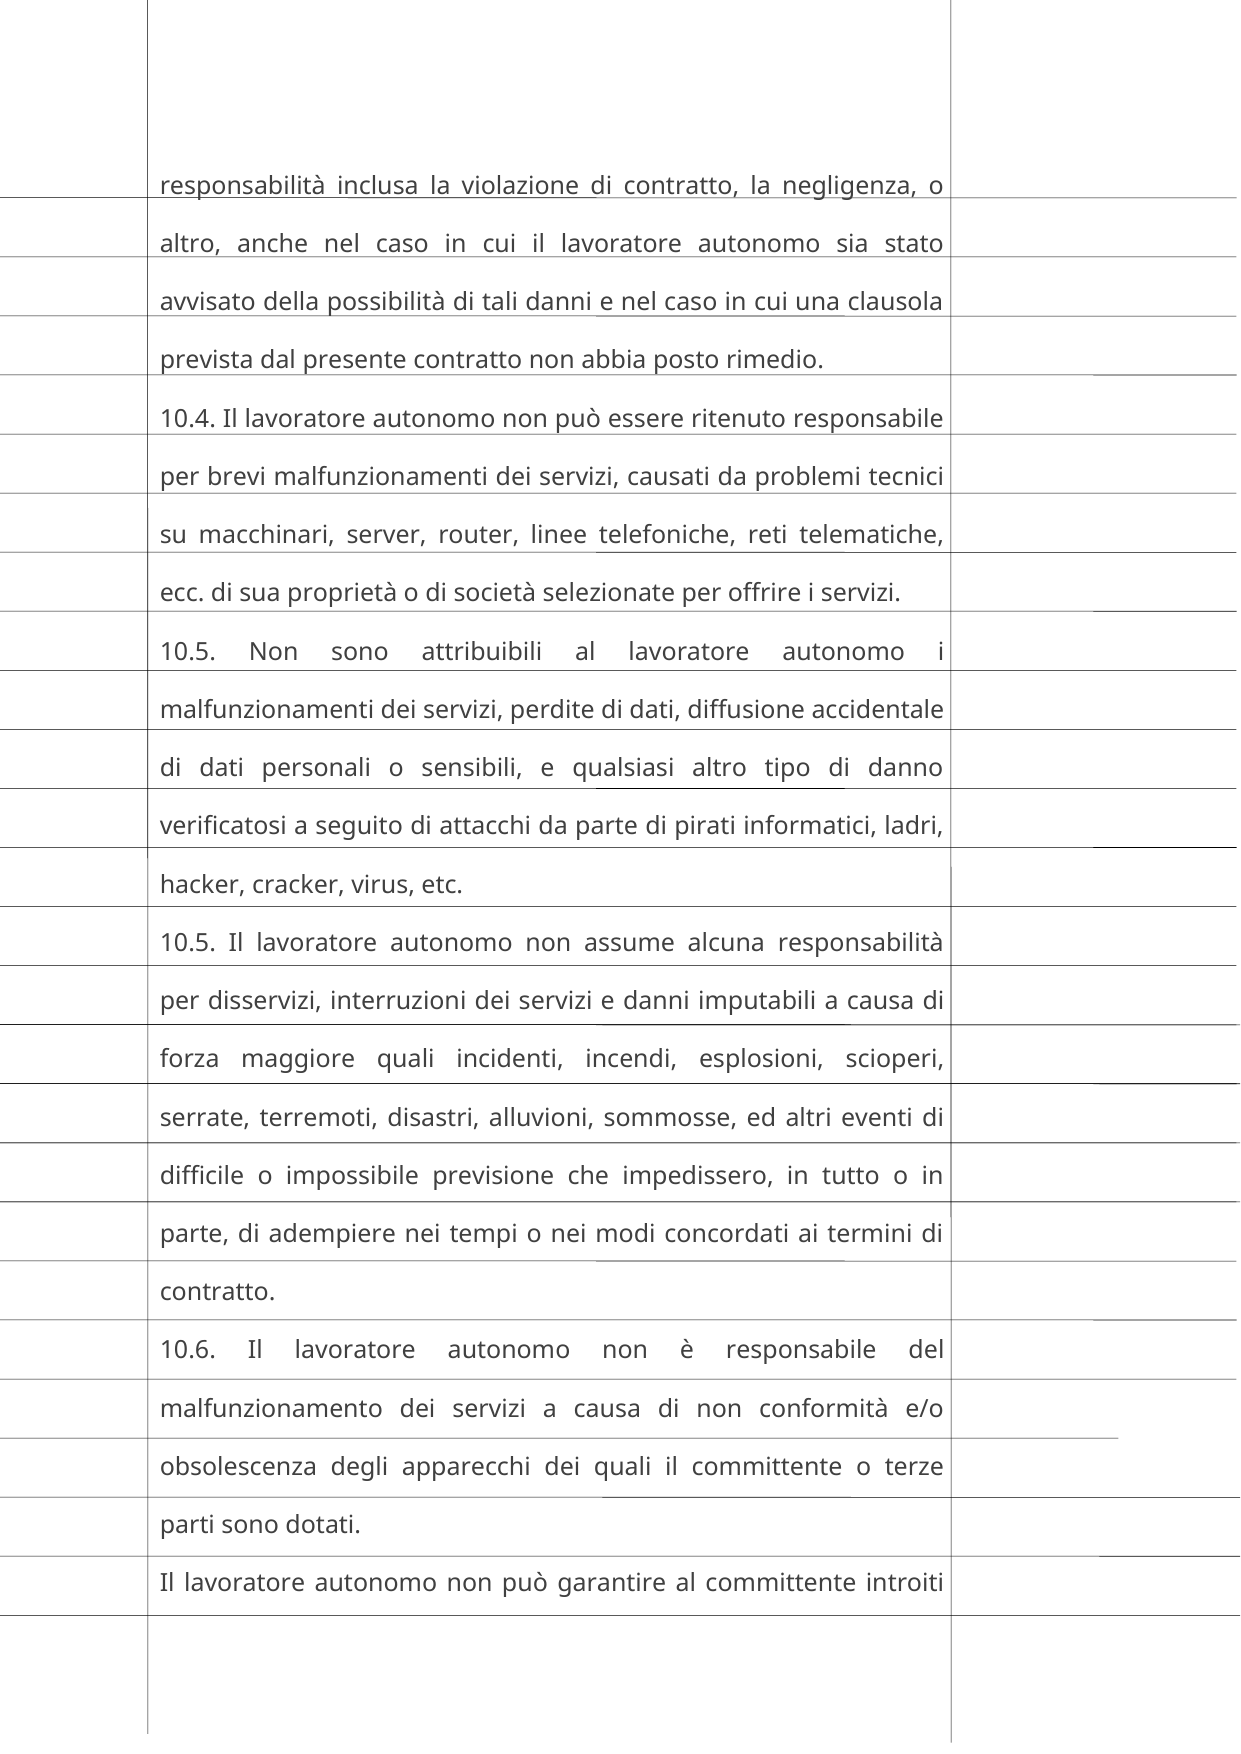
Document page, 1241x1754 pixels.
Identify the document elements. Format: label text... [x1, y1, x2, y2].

text 10.5. Il lavoratore autonomo non assume alcuna responsabilità per disservizi, interruzioni dei servizi e danni imputabili a causa di forza maggiore quali incidenti, incendi, esplosioni, scioperi, serrate, terremoti, disastri, alluvioni, sommosse, ed altri eventi di difficile o impossibile previsione che impedissero, in tutto o in parte, di adempiere nei tempi o nei modi concordati ai termini di contratto. [159, 905, 945, 1312]
text Il lavoratore autonomo non può garantire al committente introiti [159, 1545, 945, 1603]
text 10.5. Non sono attribuibili al lavoratore autonomo i malfunzionamenti dei servizi, perdite di dati, diffusione accidentale di dati personali o sensibili, e qualsiasi altro tipo di danno verificatosi a seguito di attacchi da parte di pirati informatici, ladri, hacker, cracker, virus, etc. [159, 613, 945, 905]
text 10.6. Il lavoratore autonomo non è responsabile del malfunzionamento dei servizi a causa di non conformità e/o obsolescenza degli apparecchi dei quali il committente o terze parti sono dotati. [159, 1312, 945, 1545]
text responsabilità inclusa la violazione di contratto, la negligenza, o altro, anche nel caso in cui il lavoratore autonomo sia stato avvisato della possibilità di tali danni e nel caso in cui una clausola prevista dal presente contratto non abbia posto rimedio. [159, 148, 945, 381]
text 10.4. Il lavoratore autonomo non può essere ritenuto responsabile per brevi malfunzionamenti dei servizi, causati da problemi tecnici su macchinari, server, router, linee telefoniche, reti telematiche, ecc. di sua proprietà o di società selezionate per offrire i servizi. [159, 381, 945, 613]
